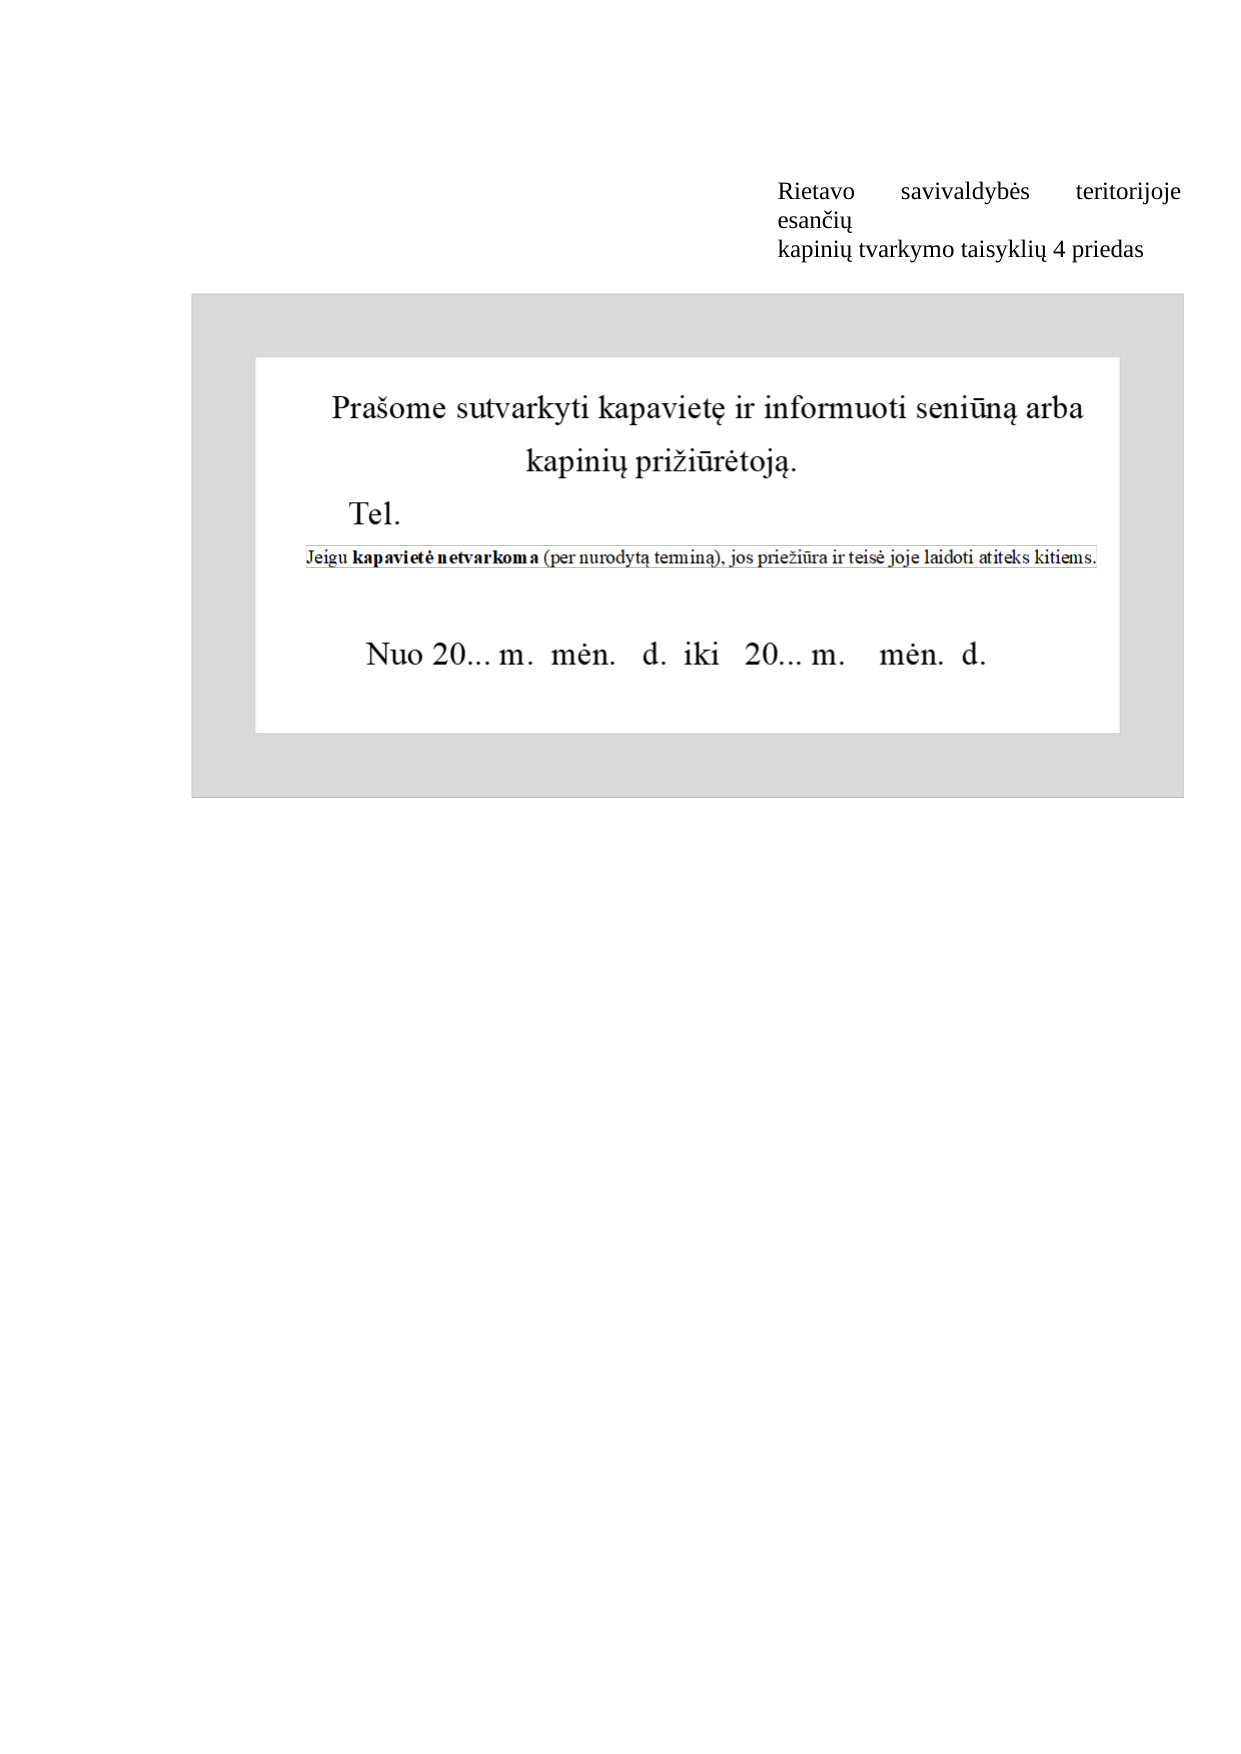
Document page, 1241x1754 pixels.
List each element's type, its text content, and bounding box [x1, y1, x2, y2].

text Rietavo savivaldybės teritorijoje esančių [777, 176, 1181, 234]
text kapinių tvarkymo taisyklių 4 priedas [777, 234, 1181, 263]
